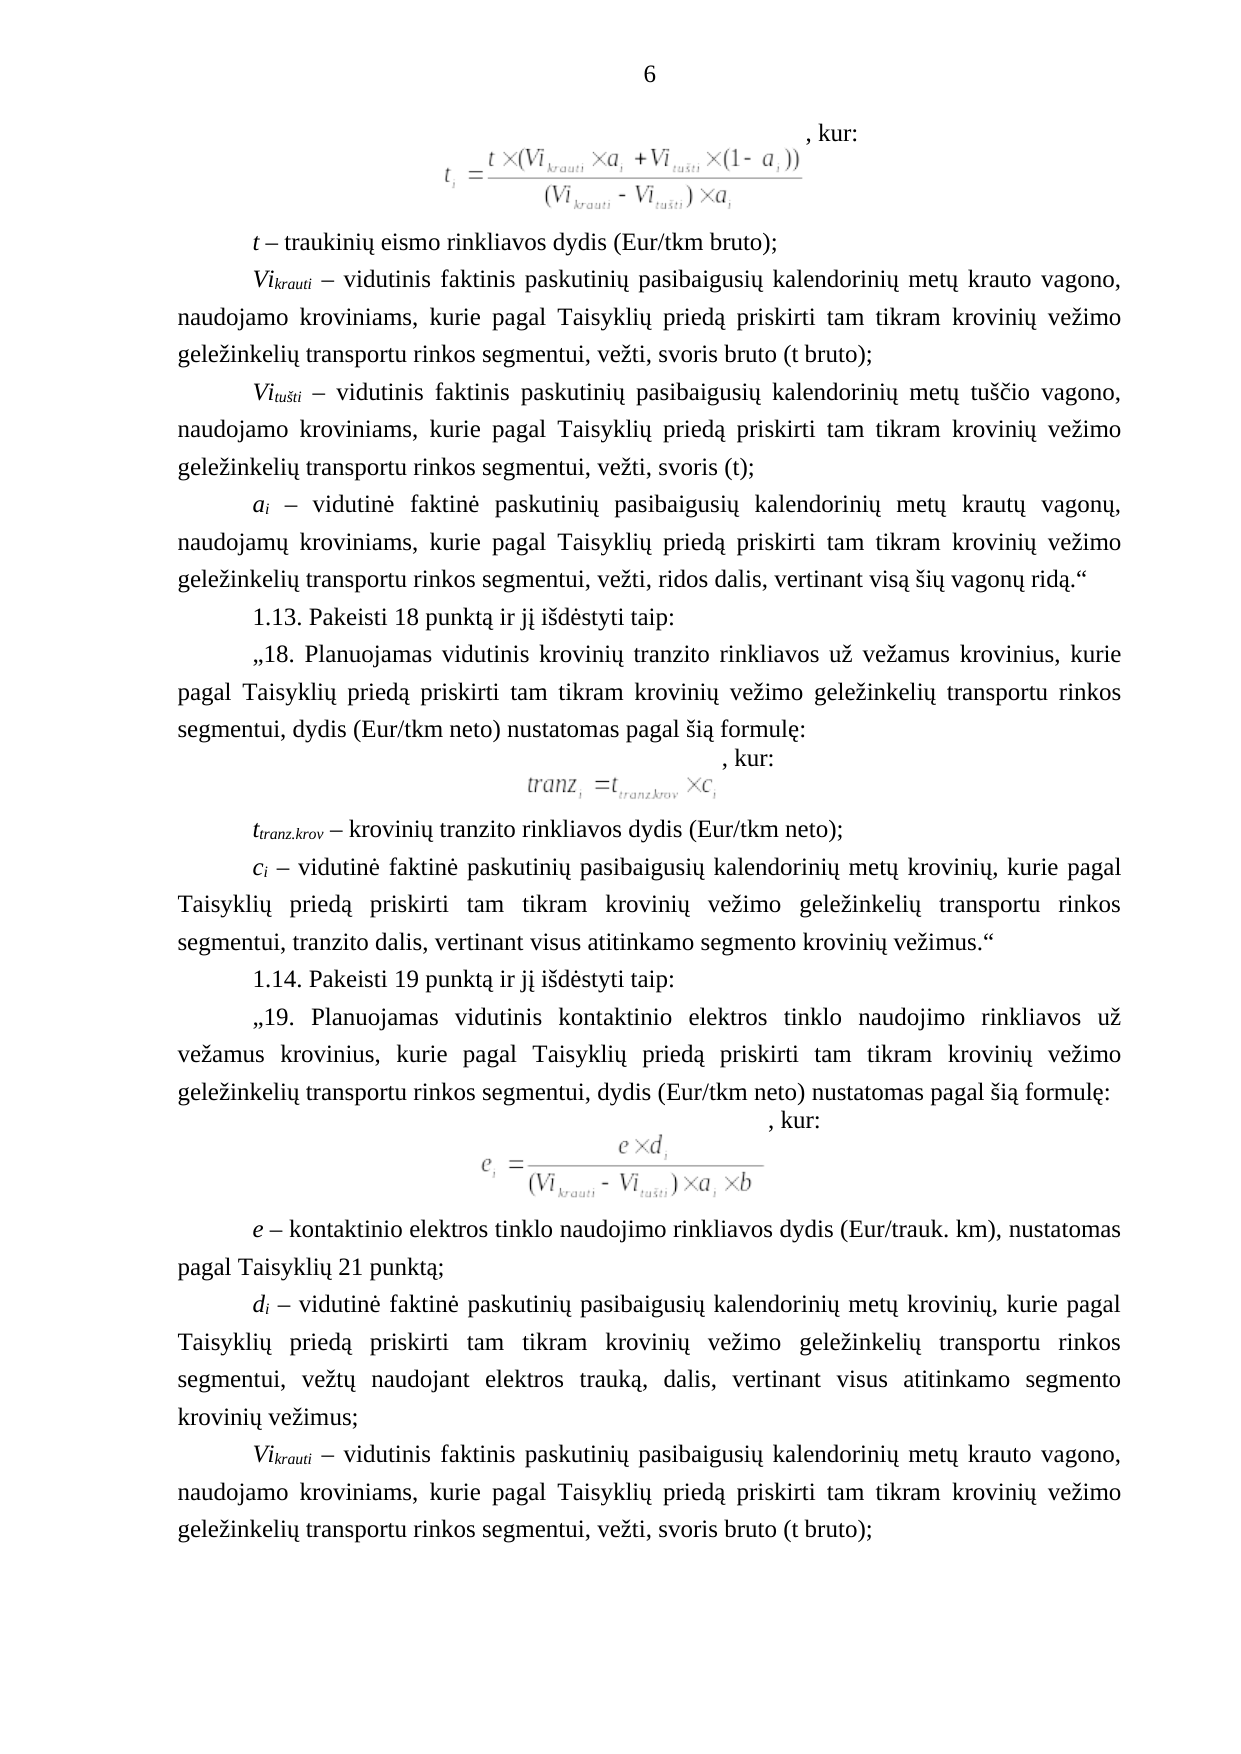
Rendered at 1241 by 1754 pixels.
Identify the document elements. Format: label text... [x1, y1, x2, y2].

text 1.14. Pakeisti 19 punktą ir jį išdėstyti taip: [177, 955, 1122, 993]
text t – traukinių eismo rinkliavos dydis (Eur/tkm bruto); [177, 218, 1122, 256]
text Vikrauti – vidutinis faktinis paskutinių pasibaigusių kalendorinių metų krauto vagono, naudojamo kroviniams, kurie pagal Taisyklių priedą priskirti tam tikram krovinių vežimo geležinkelių transportu rinkos segmentui, vežti, svoris bruto (t bruto); [177, 256, 1122, 368]
text , kur: [177, 1105, 1122, 1205]
text , kur: [177, 743, 1122, 805]
text „19. Planuojamas vidutinis kontaktinio elektros tinklo naudojimo rinkliavos už vežamus krovinius, kurie pagal Taisyklių priedą priskirti tam tikram krovinių vežimo geležinkelių transportu rinkos segmentui, dydis (Eur/tkm neto) nustatomas pagal šią formulę: [177, 993, 1122, 1105]
text Vitušti – vidutinis faktinis paskutinių pasibaigusių kalendorinių metų tuščio vagono, naudojamo kroviniams, kurie pagal Taisyklių priedą priskirti tam tikram krovinių vežimo geležinkelių transportu rinkos segmentui, vežti, svoris (t); [177, 368, 1122, 481]
text 1.13. Pakeisti 18 punktą ir jį išdėstyti taip: [177, 593, 1122, 631]
text ttranz.krov – krovinių tranzito rinkliavos dydis (Eur/tkm neto); [177, 805, 1122, 843]
text di – vidutinė faktinė paskutinių pasibaigusių kalendorinių metų krovinių, kurie pagal Taisyklių priedą priskirti tam tikram krovinių vežimo geležinkelių transportu rinkos segmentui, vežtų naudojant elektros trauką, dalis, vertinant visus atitinkamo segmento krovinių vežimus; [177, 1280, 1122, 1430]
text ci – vidutinė faktinė paskutinių pasibaigusių kalendorinių metų krovinių, kurie pagal Taisyklių priedą priskirti tam tikram krovinių vežimo geležinkelių transportu rinkos segmentui, tranzito dalis, vertinant visus atitinkamo segmento krovinių vežimus.“ [177, 843, 1122, 955]
text ai – vidutinė faktinė paskutinių pasibaigusių kalendorinių metų krautų vagonų, naudojamų kroviniams, kurie pagal Taisyklių priedą priskirti tam tikram krovinių vežimo geležinkelių transportu rinkos segmentui, vežti, ridos dalis, vertinant visą šių vagonų ridą.“ [177, 481, 1122, 593]
text , kur: [177, 118, 1122, 218]
text Vikrauti – vidutinis faktinis paskutinių pasibaigusių kalendorinių metų krauto vagono, naudojamo kroviniams, kurie pagal Taisyklių priedą priskirti tam tikram krovinių vežimo geležinkelių transportu rinkos segmentui, vežti, svoris bruto (t bruto); [177, 1430, 1122, 1543]
text „18. Planuojamas vidutinis krovinių tranzito rinkliavos už vežamus krovinius, kurie pagal Taisyklių priedą priskirti tam tikram krovinių vežimo geležinkelių transportu rinkos segmentui, dydis (Eur/tkm neto) nustatomas pagal šią formulę: [177, 631, 1122, 743]
text e – kontaktinio elektros tinklo naudojimo rinkliavos dydis (Eur/trauk. km), nustatomas pagal Taisyklių 21 punktą; [177, 1205, 1122, 1280]
